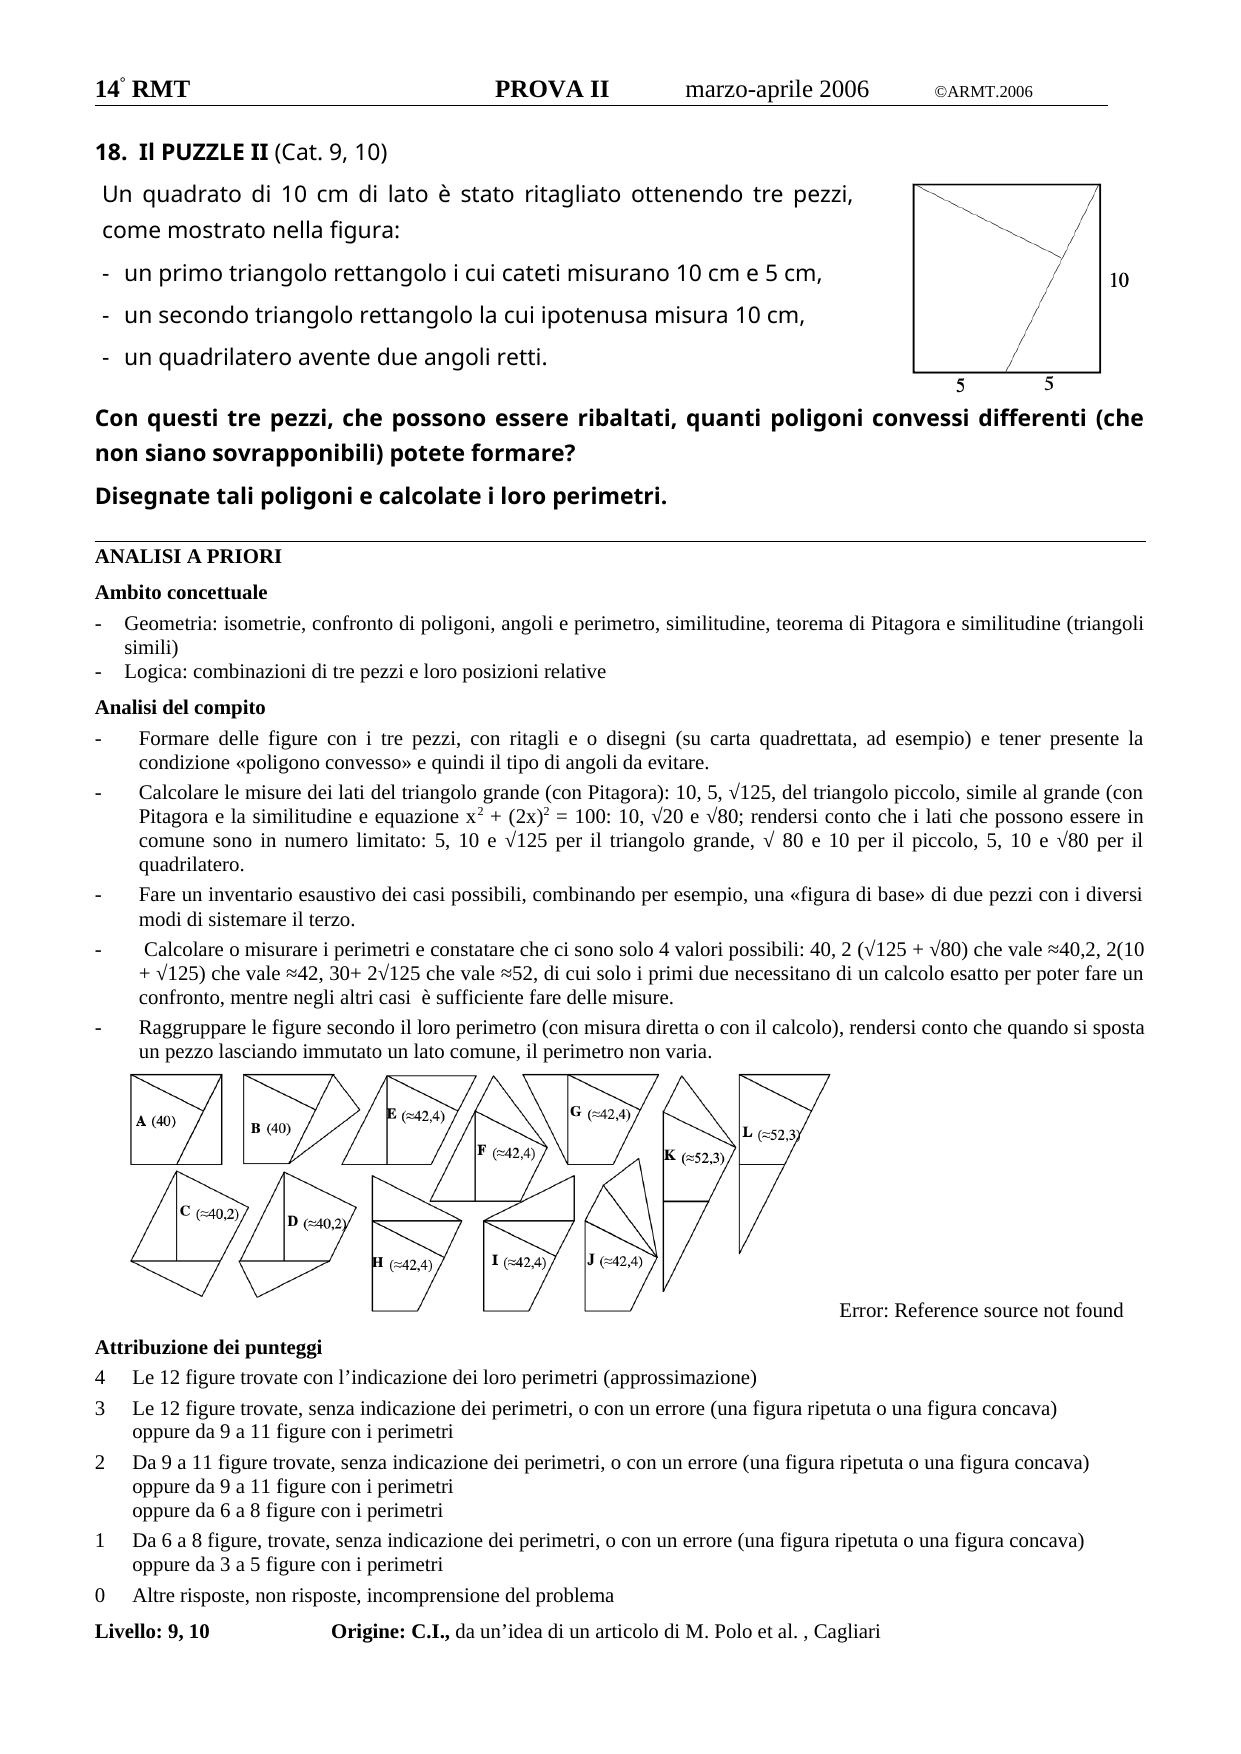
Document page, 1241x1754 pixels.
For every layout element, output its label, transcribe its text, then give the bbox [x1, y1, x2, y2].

text 18. Il PUZZLE II (Cat. 9, 10) [94, 136, 1146, 167]
text - Formare delle figure con i tre pezzi, con ritagli e o disegni (su carta quadrettata, ad esempio) e tener presente la condizione «poligono convesso» e quindi il tipo di angoli da evitare. [94, 726, 1146, 774]
text Disegnate tali poligoni e calcolate i loro perimetri. [94, 479, 1146, 511]
table_header [1136, 172, 1143, 395]
table_header Un quadrato di 10 cm di lato è stato ritagliato ottenendo tre pezzi, come mostrato nella figura: - un primo triangolo rettangolo i cui cateti misurano 10 cm e 5 cm, - un secondo triangolo rettangolo la cui ipotenusa misura 10 cm, - un quadrilatero avente due angoli retti. [95, 172, 862, 395]
text - Fare un inventario esaustivo dei casi possibili, combinando per esempio, una «figura di base» di due pezzi con i diversi modi di sistemare il terzo. [94, 882, 1146, 931]
picture [902, 172, 1136, 396]
text - Raggruppare le figure secondo il loro perimetro (con misura diretta o con il calcolo), rendersi conto che quando si sposta un pezzo lasciando immutato un lato comune, il perimetro non varia. [94, 1015, 1146, 1063]
text Con questi tre pezzi, che possono essere ribaltati, quanti poligoni convessi differenti (che non siano sovrapponibili) potete formare? [94, 401, 1146, 469]
text oppure da 9 a 11 figure con i perimetri [94, 1419, 1146, 1443]
text 1 Da 6 a 8 figure, trovate, senza indicazione dei perimetri, o con un errore (una figura ripetuta o una figura concava) [94, 1528, 1146, 1552]
text 3 Le 12 figure trovate, senza indicazione dei perimetri, o con un errore (una figura ripetuta o una figura concava) [94, 1395, 1146, 1419]
table_header [862, 172, 902, 395]
text 0 Altre risposte, non risposte, incomprensione del problema [94, 1583, 1146, 1607]
picture [116, 1069, 840, 1318]
text - Logica: combinazioni di tre pezzi e loro posizioni relative [94, 659, 1146, 683]
text Livello: 9, 10 Origine: C.I., da un’idea di un articolo di M. Polo et al. , Cagliari [94, 1619, 1146, 1643]
text Errore: sorgente del riferimento non trovata [94, 1069, 1146, 1322]
text AnalIsI a priori [94, 542, 1146, 568]
text 2 Da 9 a 11 figure trovate, senza indicazione dei perimetri, o con un errore (una figura ripetuta o una figura concava) [94, 1450, 1146, 1474]
text - Geometria: isometrie, confronto di poligoni, angoli e perimetro, similitudine, teorema di Pitagora e similitudine (triangoli simili) [94, 611, 1146, 659]
text oppure da 6 a 8 figure con i perimetri [94, 1498, 1146, 1522]
text Analisi del compito [94, 695, 1146, 719]
text Attribuzione dei punteggi [94, 1335, 1146, 1359]
text oppure da 9 a 11 figure con i perimetri [94, 1474, 1146, 1498]
text Ambito concettuale [94, 580, 1146, 604]
text - Calcolare le misure dei lati del triangolo grande (con Pitagora): 10, 5, √125, del triangolo piccolo, simile al grande (con Pitagora e la similitudine e equazione x2 + (2x)2 = 100: 10, √20 e √80; rendersi conto che i lati che possono essere in comune sono in numero limitato: 5, 10 e √125 per il triangolo grande, √ 80 e 10 per il piccolo, 5, 10 e √80 per il quadrilatero. [94, 780, 1146, 876]
text - Calcolare o misurare i perimetri e constatare che ci sono solo 4 valori possibili: 40, 2 (√125 + √80) che vale ≈40,2, 2(10 + √125) che vale ≈42, 30+ 2√125 che vale ≈52, di cui solo i primi due necessitano di un calcolo esatto per poter fare un confronto, mentre negli altri casi è sufficiente fare delle misure. [94, 937, 1146, 1009]
text oppure da 3 a 5 figure con i perimetri [94, 1552, 1146, 1576]
text 4 Le 12 figure trovate con l’indicazione dei loro perimetri (approssimazione) [94, 1365, 1146, 1389]
